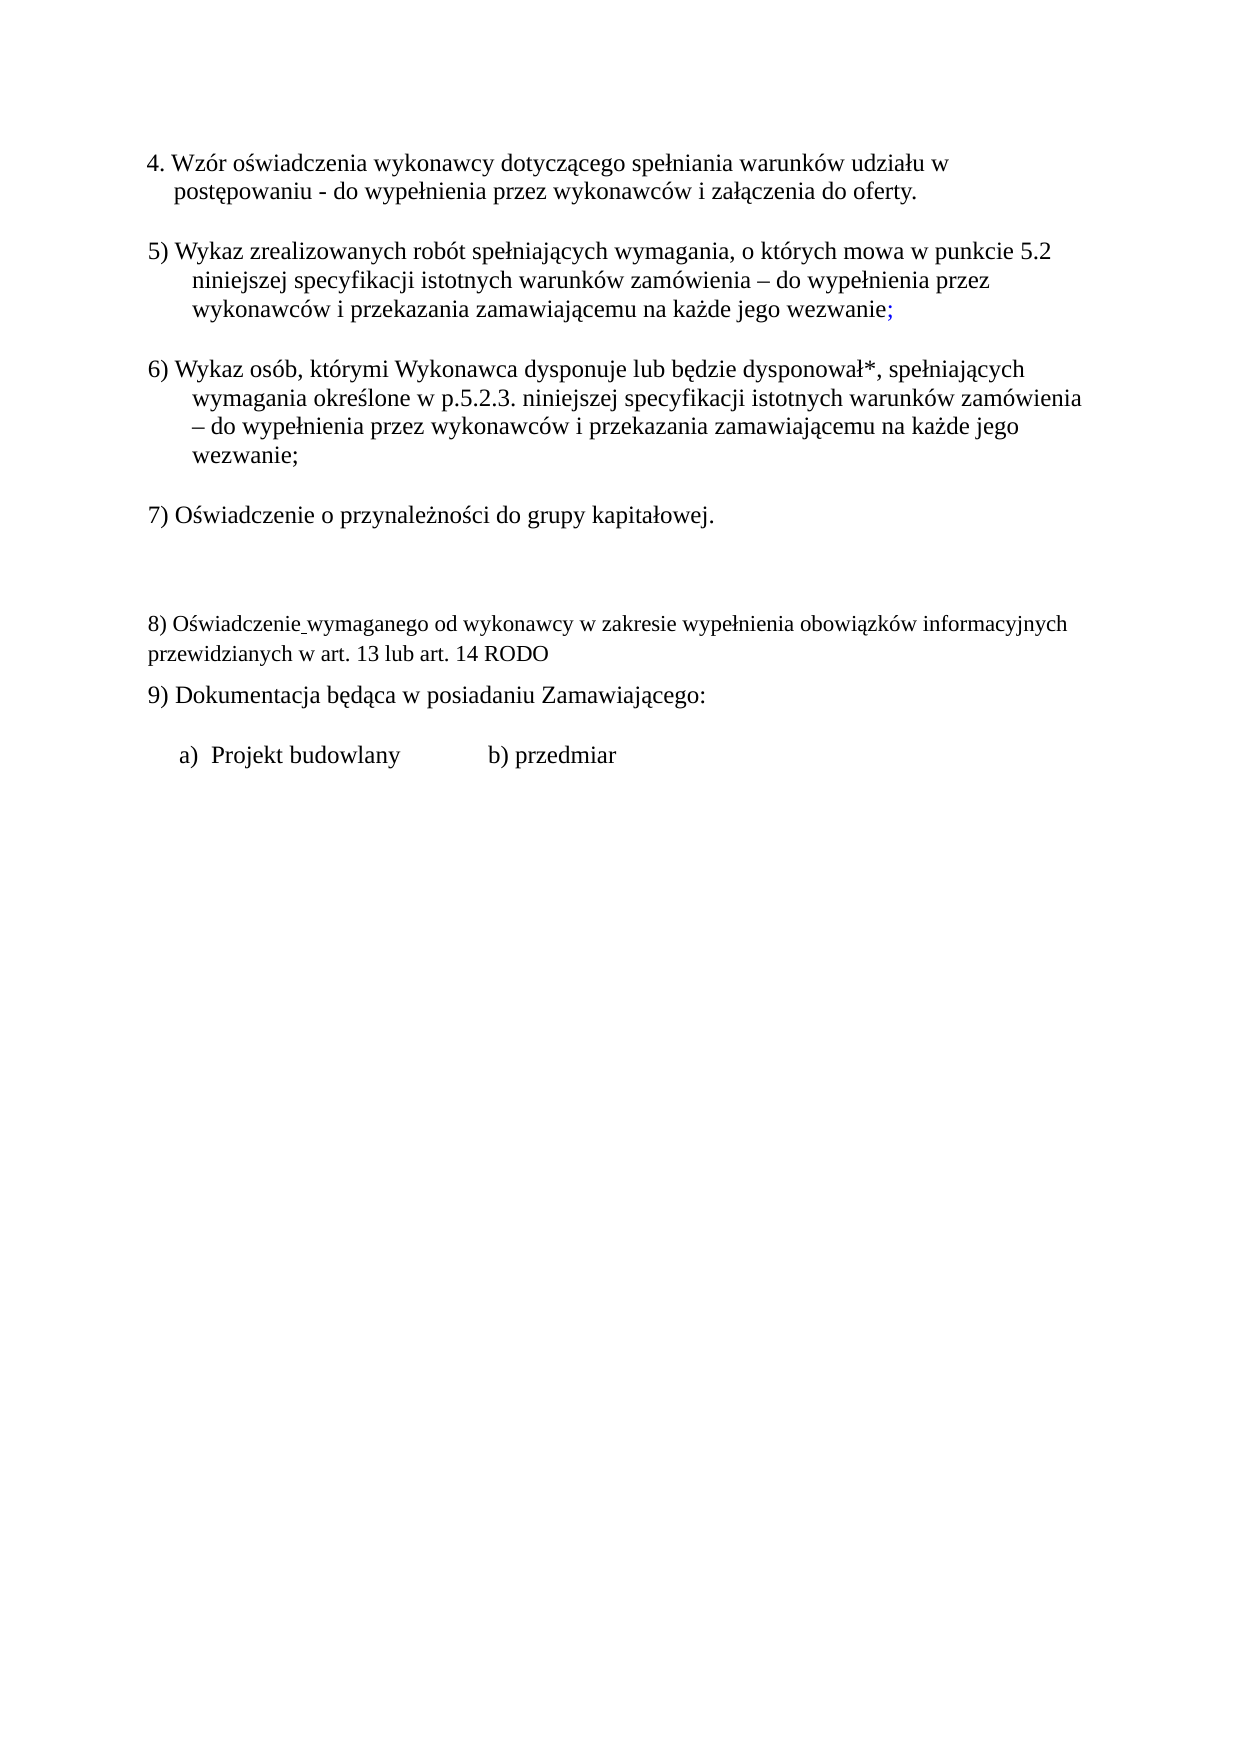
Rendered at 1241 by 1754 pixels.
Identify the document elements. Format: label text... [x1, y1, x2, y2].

text a) Projekt budowlany b) przedmiar [148, 741, 1122, 769]
text 7) Oświadczenie o przynależności do grupy kapitałowej. [148, 500, 1122, 529]
text 8) Oświadczenie wymaganego od wykonawcy w zakresie wypełnienia obowiązków informacyjnych przewidzianych w art. 13 lub art. 14 RODO [148, 610, 1093, 666]
text 4. Wzór oświadczenia wykonawcy dotyczącego spełniania warunków udziału w postępowaniu - do wypełnienia przez wykonawców i załączenia do oferty. [146, 148, 1093, 205]
text 5) Wykaz zrealizowanych robót spełniających wymagania, o których mowa w punkcie 5.2 niniejszej specyfikacji istotnych warunków zamówienia – do wypełnienia przez wykonawców i przekazania zamawiającemu na każde jego wezwanie; [148, 236, 1093, 323]
text 9) Dokumentacja będąca w posiadaniu Zamawiającego: [148, 681, 1122, 709]
text 6) Wykaz osób, którymi Wykonawca dysponuje lub będzie dysponował*, spełniających wymagania określone w p.5.2.3. niniejszej specyfikacji istotnych warunków zamówienia – do wypełnienia przez wykonawców i przekazania zamawiającemu na każde jego wezwanie; [148, 354, 1093, 469]
